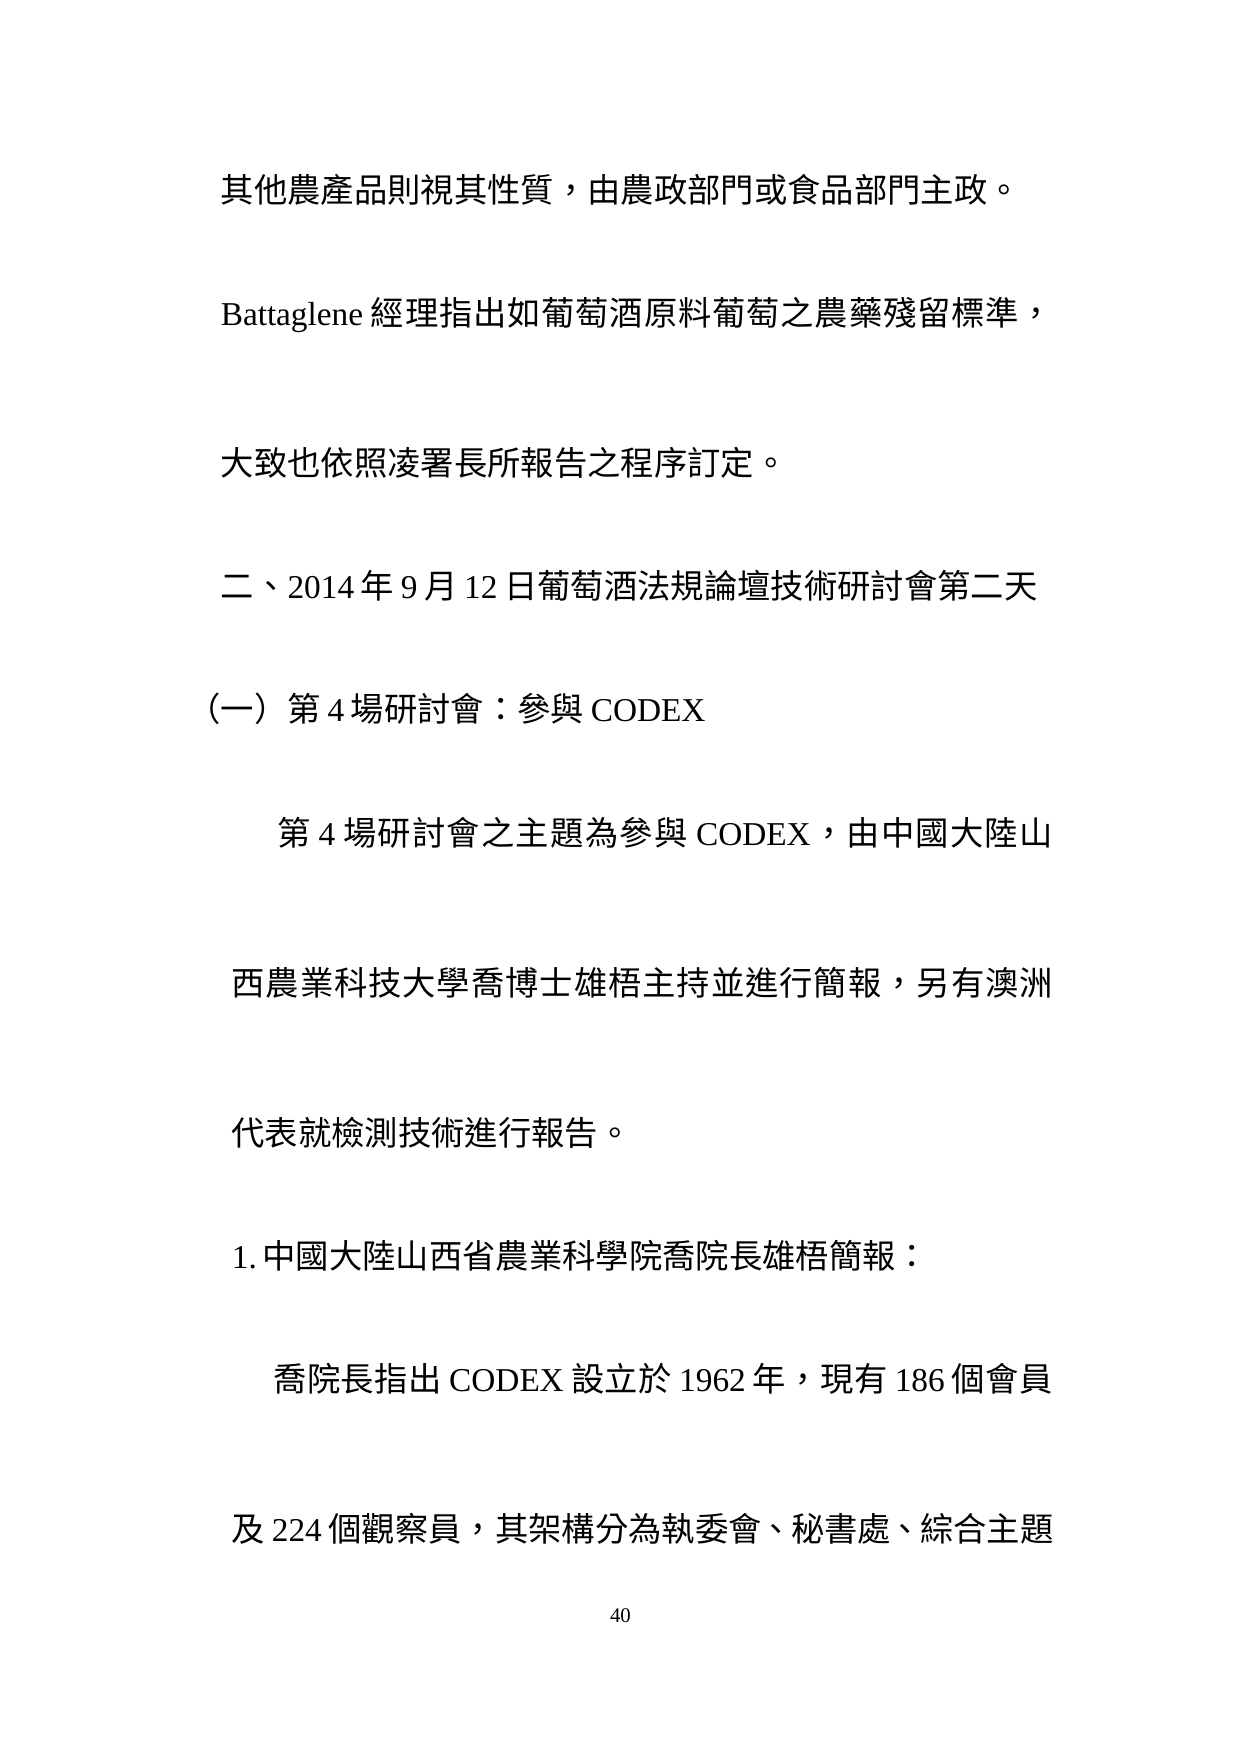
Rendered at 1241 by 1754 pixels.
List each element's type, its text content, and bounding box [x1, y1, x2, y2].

text 二、2014年9月12日葡萄酒法規論壇技術研討會第二天 [187, 546, 1053, 621]
list 中國大陸山西省農業科學院喬院長雄梧簡報： [232, 1216, 1053, 1291]
text 第4場研討會之主題為參與CODEX，由中國大陸山西農業科技大學喬博士雄梧主持並進行簡報，另有澳洲代表就檢測技術進行報告。 [231, 793, 1053, 1168]
text 喬院長指出CODEX設立於1962年，現有186個會員及224個觀察員，其架構分為執委會、秘書處、綜合主題 [232, 1339, 1053, 1564]
text （一）第4場研討會：參與CODEX [187, 670, 1053, 745]
text 其他農產品則視其性質，由農政部門或食品部門主政。 [221, 150, 1053, 225]
text Battaglene經理指出如葡萄酒原料葡萄之農藥殘留標準，大致也依照凌署長所報告之程序訂定。 [221, 273, 1053, 498]
